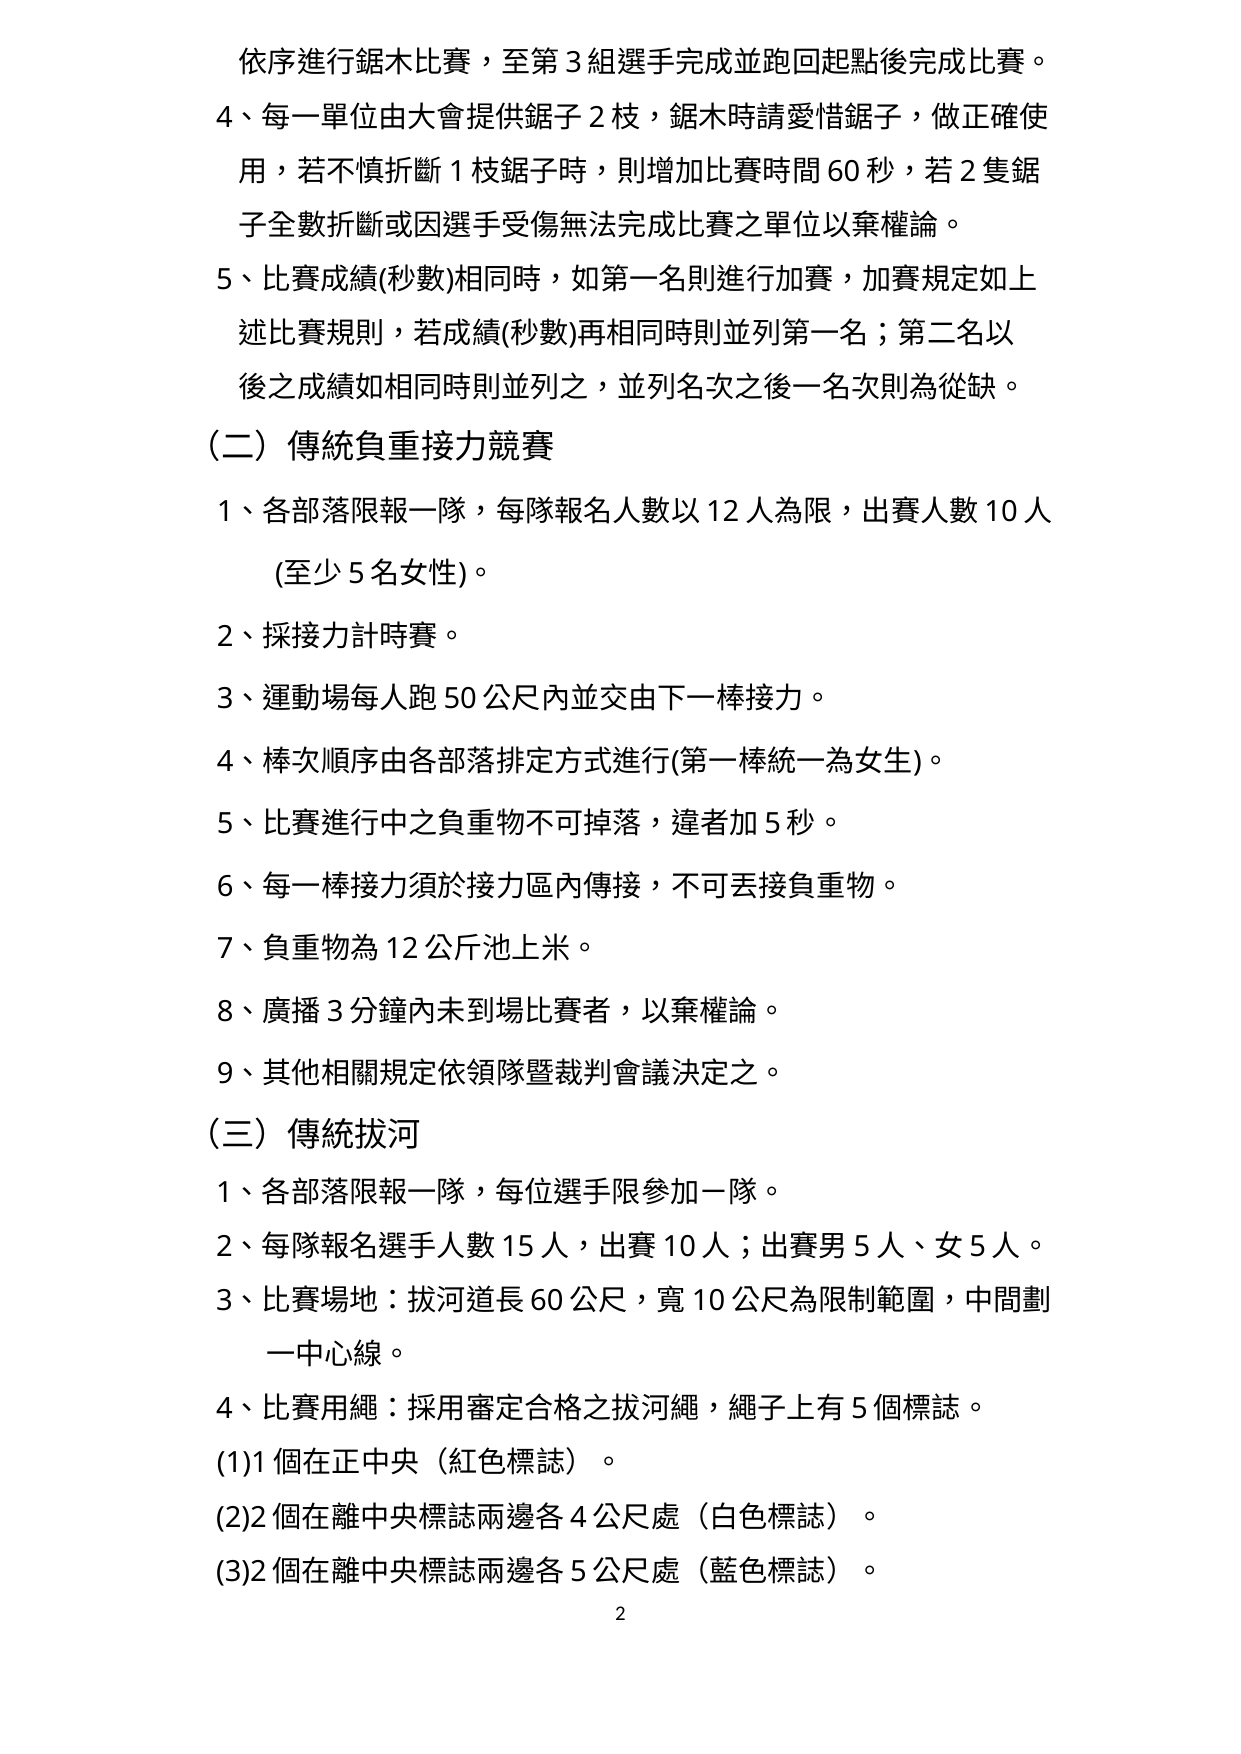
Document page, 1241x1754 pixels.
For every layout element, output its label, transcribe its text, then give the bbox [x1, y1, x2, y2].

text 依序進行鋸木比賽，至第3組選手完成並跑回起點後完成比賽。 [216, 29, 1053, 84]
text 一中心線。 [266, 1321, 1053, 1375]
text 1、各部落限報一隊，每隊報名人數以12人為限，出賽人數10人 (至少5名女性)。 [187, 471, 1053, 596]
text 2、採接力計時賽。 [187, 596, 1053, 659]
text (1)1個在正中央（紅色標誌）。 [187, 1429, 1053, 1484]
text 6、每一棒接力須於接力區內傳接，不可丟接負重物。 [187, 846, 1053, 909]
text 子全數折斷或因選手受傷無法完成比賽之單位以棄權論。 [216, 192, 1053, 246]
text 9、其他相關規定依領隊暨裁判會議決定之。 [187, 1034, 1053, 1096]
text (2)2個在離中央標誌兩邊各4公尺處（白色標誌）。 [216, 1484, 1053, 1538]
text 3、比賽場地：拔河道長60公尺，寬10公尺為限制範圍，中間劃 [216, 1267, 1053, 1321]
text 用，若不慎折斷1枝鋸子時，則增加比賽時間60秒，若2隻鋸 [216, 138, 1053, 192]
text 3、運動場每人跑50公尺內並交由下一棒接力。 [187, 659, 1053, 721]
text 8、廣播3分鐘內未到場比賽者，以棄權論。 [187, 971, 1053, 1034]
text 5、比賽成績(秒數)相同時，如第一名則進行加賽，加賽規定如上 [216, 246, 1053, 300]
text 述比賽規則，若成績(秒數)再相同時則並列第一名；第二名以 [216, 300, 1053, 354]
text 後之成績如相同時則並列之，並列名次之後一名次則為從缺。 [216, 354, 1053, 409]
text 1、各部落限報一隊，每位選手限參加ㄧ隊。 [216, 1159, 1053, 1213]
text （二）傳統負重接力競賽 [187, 409, 1053, 471]
text 5、比賽進行中之負重物不可掉落，違者加5秒。 [187, 784, 1053, 846]
text (3)2個在離中央標誌兩邊各5公尺處（藍色標誌）。 [216, 1538, 1053, 1592]
text 7、負重物為12公斤池上米。 [187, 909, 1053, 971]
text 4、比賽用繩：採用審定合格之拔河繩，繩子上有5個標誌。 [216, 1375, 1053, 1429]
text 4、每一單位由大會提供鋸子2枝，鋸木時請愛惜鋸子，做正確使 [216, 84, 1053, 138]
text （三）傳統拔河 [187, 1096, 1053, 1159]
text 4、棒次順序由各部落排定方式進行(第一棒統一為女生)。 [187, 721, 1053, 784]
text 2、每隊報名選手人數15人，出賽10人；出賽男5人、女5人。 [216, 1213, 1053, 1267]
